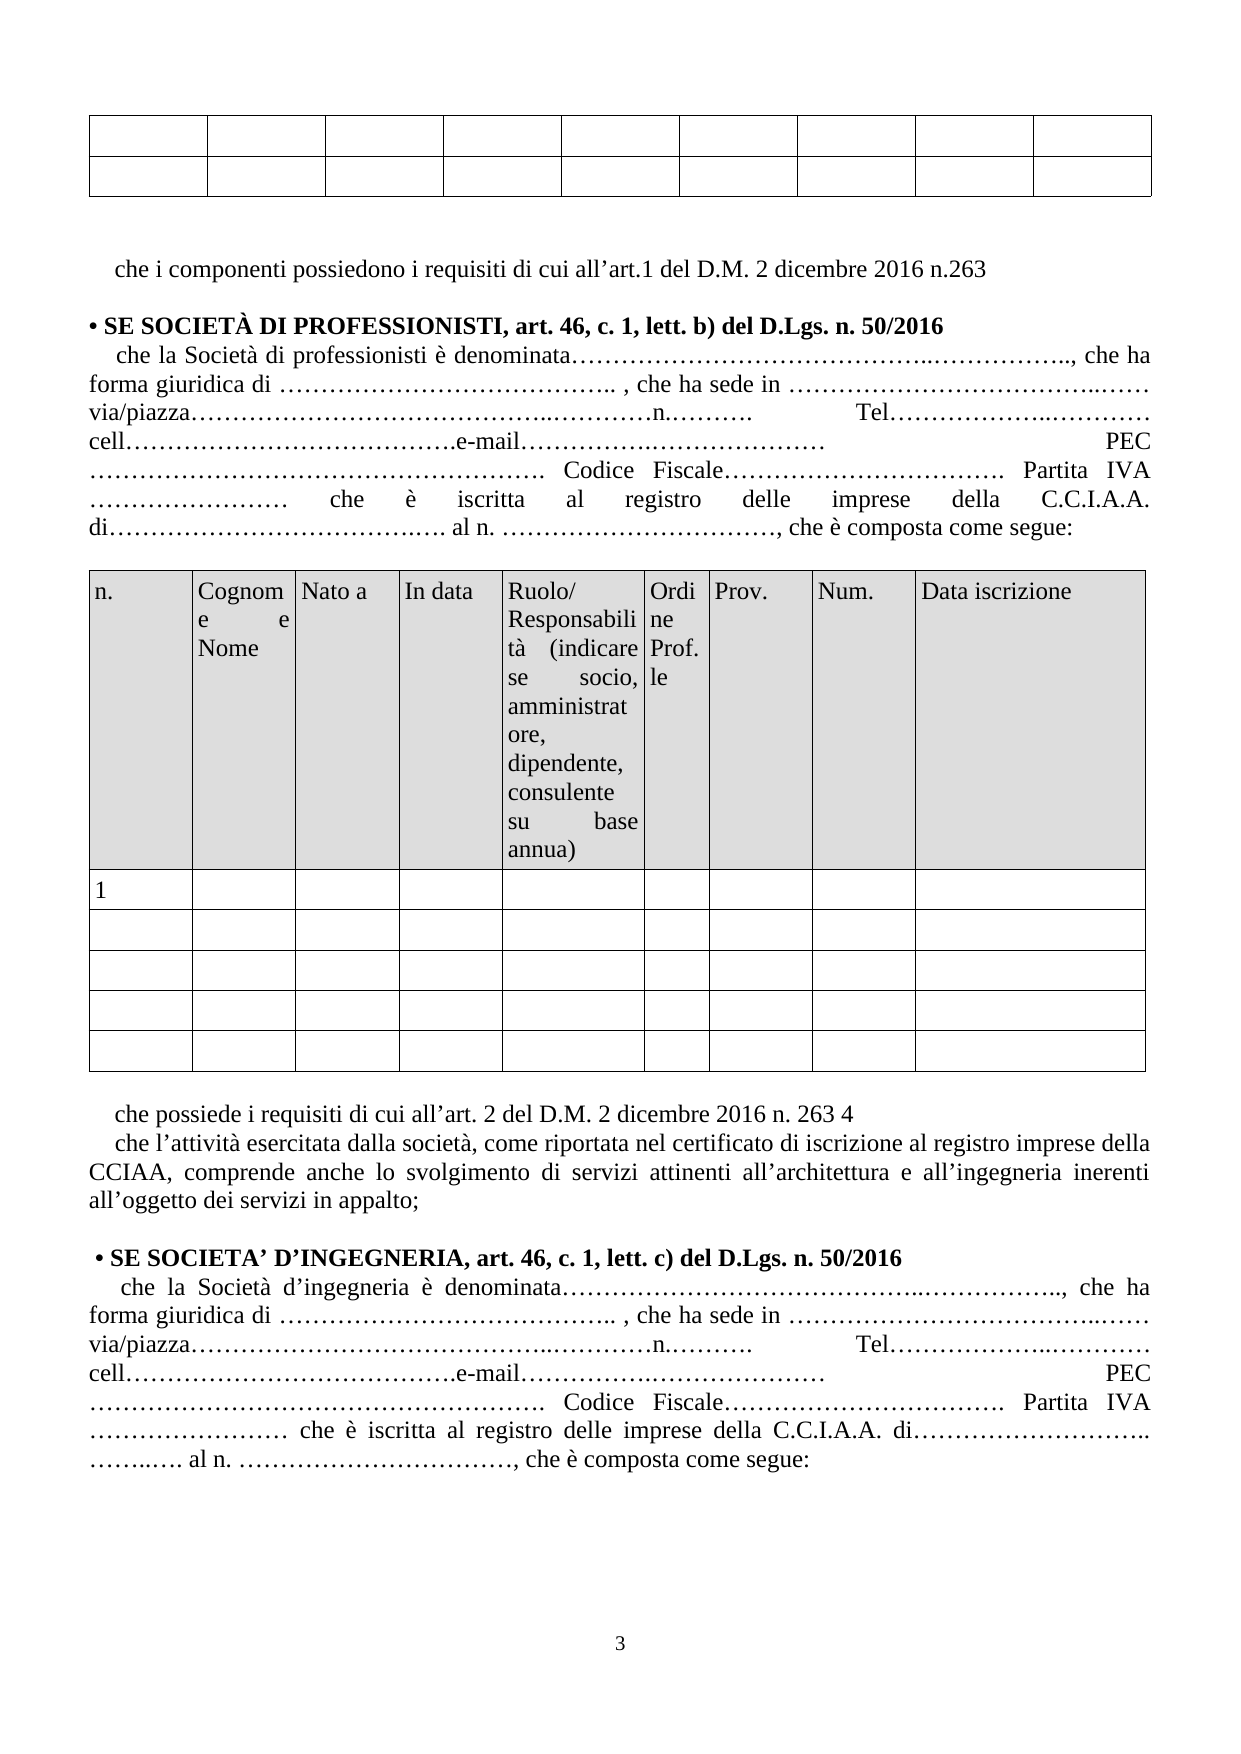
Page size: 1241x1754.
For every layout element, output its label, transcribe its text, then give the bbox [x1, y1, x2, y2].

table_cell [1034, 157, 1151, 196]
table_header In data [400, 571, 502, 869]
table_cell [680, 157, 797, 196]
table_cell [710, 991, 812, 1030]
table_cell [813, 991, 915, 1030]
table_cell [916, 1031, 1145, 1071]
table_header Prov. [710, 571, 812, 869]
table_cell [916, 870, 1145, 909]
table_cell [916, 991, 1145, 1030]
table_cell [296, 951, 399, 990]
table_cell [193, 991, 295, 1030]
table_header Nato a [296, 571, 399, 869]
table_cell [400, 951, 502, 990]
table_cell [193, 870, 295, 909]
table_cell [326, 116, 443, 156]
table_cell [90, 991, 192, 1030]
table_cell [916, 951, 1145, 990]
table_cell [710, 951, 812, 990]
table_cell [916, 157, 1033, 196]
table_cell [296, 991, 399, 1030]
table_cell [680, 116, 797, 156]
table_cell [503, 991, 644, 1030]
text • SE SOCIETÀ DI PROFESSIONISTI, art. 46, c. 1, lett. b) del D.Lgs. n. 50/2016 [89, 311, 1151, 340]
table_cell [90, 1031, 192, 1071]
table_cell [444, 157, 561, 196]
table_cell [90, 951, 192, 990]
table_cell [208, 157, 325, 196]
table_cell [1034, 116, 1151, 156]
text  che i componenti possiedono i requisiti di cui all’art.1 del D.M. 2 dicembre 2016 n.263 [89, 254, 1151, 282]
table_header Data iscrizione [916, 571, 1145, 869]
table_cell [400, 1031, 502, 1071]
table_cell [193, 1031, 295, 1071]
table_cell [562, 116, 679, 156]
table_header Cognome e Nome [193, 571, 295, 869]
table_cell [400, 991, 502, 1030]
table_cell [208, 116, 325, 156]
table_cell [710, 1031, 812, 1071]
text  che l’attività esercitata dalla società, come riportata nel certificato di iscrizione al registro imprese della CCIAA, comprende anche lo svolgimento di servizi attinenti all’architettura e all’ingegneria inerenti all’oggetto dei servizi in appalto; [89, 1128, 1151, 1214]
table_header Num. [813, 571, 915, 869]
table_cell [916, 116, 1033, 156]
table_cell [813, 951, 915, 990]
table_cell [400, 910, 502, 949]
table_header n. [90, 571, 192, 869]
table_cell [645, 910, 709, 949]
table_cell [645, 951, 709, 990]
table_cell [193, 910, 295, 949]
table_cell [710, 910, 812, 949]
table_cell [562, 157, 679, 196]
table_cell [503, 951, 644, 990]
table_cell [503, 870, 644, 909]
table_header Ordine Prof.le [645, 571, 709, 869]
table_cell [798, 157, 915, 196]
table_cell [193, 951, 295, 990]
table_cell [813, 870, 915, 909]
table_cell [503, 910, 644, 949]
table_cell [296, 870, 399, 909]
table_cell [813, 1031, 915, 1071]
table_cell [798, 116, 915, 156]
table_cell [400, 870, 502, 909]
text  che possiede i requisiti di cui all’art. 2 del D.M. 2 dicembre 2016 n. 263 4 [89, 1099, 1151, 1128]
table_cell [326, 157, 443, 196]
table_cell [916, 910, 1145, 949]
table_cell [645, 991, 709, 1030]
table_cell [710, 870, 812, 909]
table_cell 1 [90, 870, 192, 909]
table_cell [90, 116, 207, 156]
table_cell [444, 116, 561, 156]
table_header Ruolo/Responsabilità (indicare se socio, amministratore, dipendente, consulente su base annua) [503, 571, 644, 869]
table_cell [90, 910, 192, 949]
table_cell [296, 910, 399, 949]
text  che la Società di professionisti è denominata……………………………………..…………….., che ha forma giuridica di ………………………………….. , che ha sede in ………………………………..……via/piazza……………………………………..…………n.………. Tel………………..…………cell………………………………….e-mail…………….………………… PEC ………………………………………………. Codice Fiscale……………………………. Partita IVA …………………… che è iscritta al registro delle imprese della C.C.I.A.A. di……………………………….…. al n. ……………………………, che è composta come segue: [89, 340, 1151, 541]
table_cell [503, 1031, 644, 1071]
table_cell [645, 1031, 709, 1071]
table_cell [296, 1031, 399, 1071]
table_cell [645, 870, 709, 909]
table_cell [90, 157, 207, 196]
text  che la Società d’ingegneria è denominata……………………………………..…………….., che ha forma giuridica di ………………………………….. , che ha sede in ………………………………..……via/piazza……………………………………..…………n.………. Tel………………..…………cell………………………………….e-mail…………….………………… PEC ………………………………………………. Codice Fiscale……………………………. Partita IVA …………………… che è iscritta al registro delle imprese della C.C.I.A.A. di………………………..……..…. al n. ……………………………, che è composta come segue: [89, 1272, 1151, 1473]
text • SE SOCIETA’ D’INGEGNERIA, art. 46, c. 1, lett. c) del D.Lgs. n. 50/2016 [89, 1243, 1151, 1272]
table_cell [813, 910, 915, 949]
